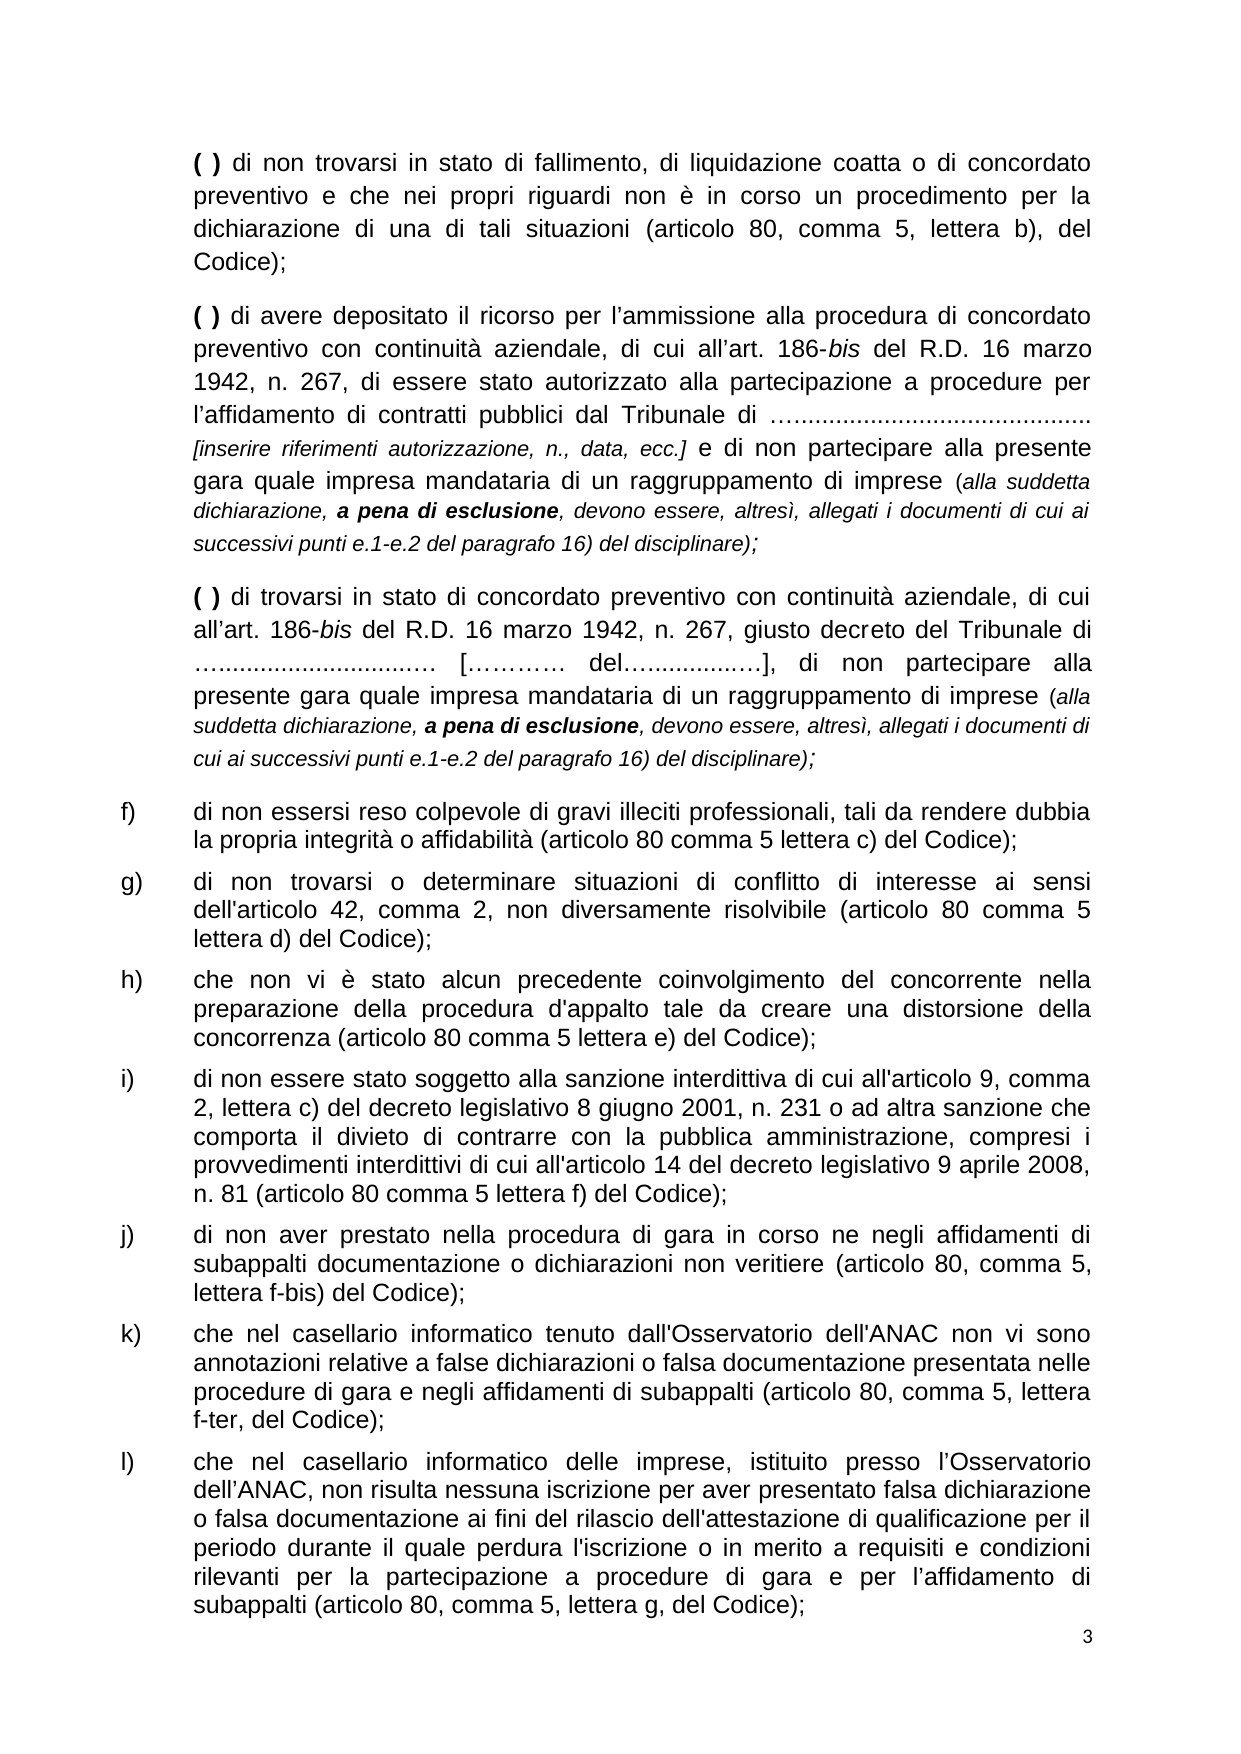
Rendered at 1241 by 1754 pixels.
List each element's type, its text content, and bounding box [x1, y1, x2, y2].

list di non essere stato soggetto alla sanzione interdittiva di cui all'articolo 9, comma 2, lettera c) del decreto legislativo 8 giugno 2001, n. 231 o ad altra sanzione che comporta il divieto di contrarre con la pubblica amministrazione, compresi i provvedimenti interdittivi di cui all'articolo 14 del decreto legislativo 9 aprile 2008, n. 81 (articolo 80 comma 5 lettera f) del Codice); [121, 1064, 1092, 1208]
list di non essersi reso colpevole di gravi illeciti professionali, tali da rendere dubbia la propria integrità o affidabilità (articolo 80 comma 5 lettera c) del Codice); [121, 796, 1092, 854]
list che nel casellario informatico delle imprese, istituito presso l’Osservatorio dell’ANAC, non risulta nessuna iscrizione per aver presentato falsa dichiarazione o falsa documentazione ai fini del rilascio dell'attestazione di qualificazione per il periodo durante il quale perdura l'iscrizione o in merito a requisiti e condizioni rilevanti per la partecipazione a procedure di gara e per l’affidamento di subappalti (articolo 80, comma 5, lettera g, del Codice); [121, 1446, 1092, 1619]
list ( ) di avere depositato il ricorso per l’ammissione alla procedura di concordato preventivo con continuità aziendale, di cui all’art. 186-bis del R.D. 16 marzo 1942, n. 267, di essere stato autorizzato alla partecipazione a procedure per l’affidamento di contratti pubblici dal Tribunale di …........................................... [inserire riferimenti autorizzazione, n., data, ecc.] e di non partecipare alla presente gara quale impresa mandataria di un raggruppamento di imprese (alla suddetta dichiarazione, a pena di esclusione, devono essere, altresì, allegati i documenti di cui ai successivi punti e.1-e.2 del paragrafo 16) del disciplinare); [156, 301, 1092, 556]
list di non aver prestato nella procedura di gara in corso ne negli affidamenti di subappalti documentazione o dichiarazioni non veritiere (articolo 80, comma 5, lettera f-bis) del Codice); [121, 1220, 1092, 1306]
list che non vi è stato alcun precedente coinvolgimento del concorrente nella preparazione della procedura d'appalto tale da creare una distorsione della concorrenza (articolo 80 comma 5 lettera e) del Codice); [121, 965, 1092, 1051]
list di non trovarsi o determinare situazioni di conflitto di interesse ai sensi dell'articolo 42, comma 2, non diversamente risolvibile (articolo 80 comma 5 lettera d) del Codice); [121, 866, 1092, 953]
list ( ) di non trovarsi in stato di fallimento, di liquidazione coatta o di concordato preventivo e che nei propri riguardi non è in corso un procedimento per la dichiarazione di una di tali situazioni (articolo 80, comma 5, lettera b), del Codice); [156, 148, 1092, 276]
list ( ) di trovarsi in stato di concordato preventivo con continuità aziendale, di cui all’art. 186-bis del R.D. 16 marzo 1942, n. 267, giusto decreto del Tribunale di …............................… [………… del….............…], di non partecipare alla presente gara quale impresa mandataria di un raggruppamento di imprese (alla suddetta dichiarazione, a pena di esclusione, devono essere, altresì, allegati i documenti di cui ai successivi punti e.1-e.2 del paragrafo 16) del disciplinare); [156, 582, 1092, 771]
list che nel casellario informatico tenuto dall'Osservatorio dell'ANAC non vi sono annotazioni relative a false dichiarazioni o falsa documentazione presentata nelle procedure di gara e negli affidamenti di subappalti (articolo 80, comma 5, lettera f-ter, del Codice); [121, 1319, 1092, 1434]
